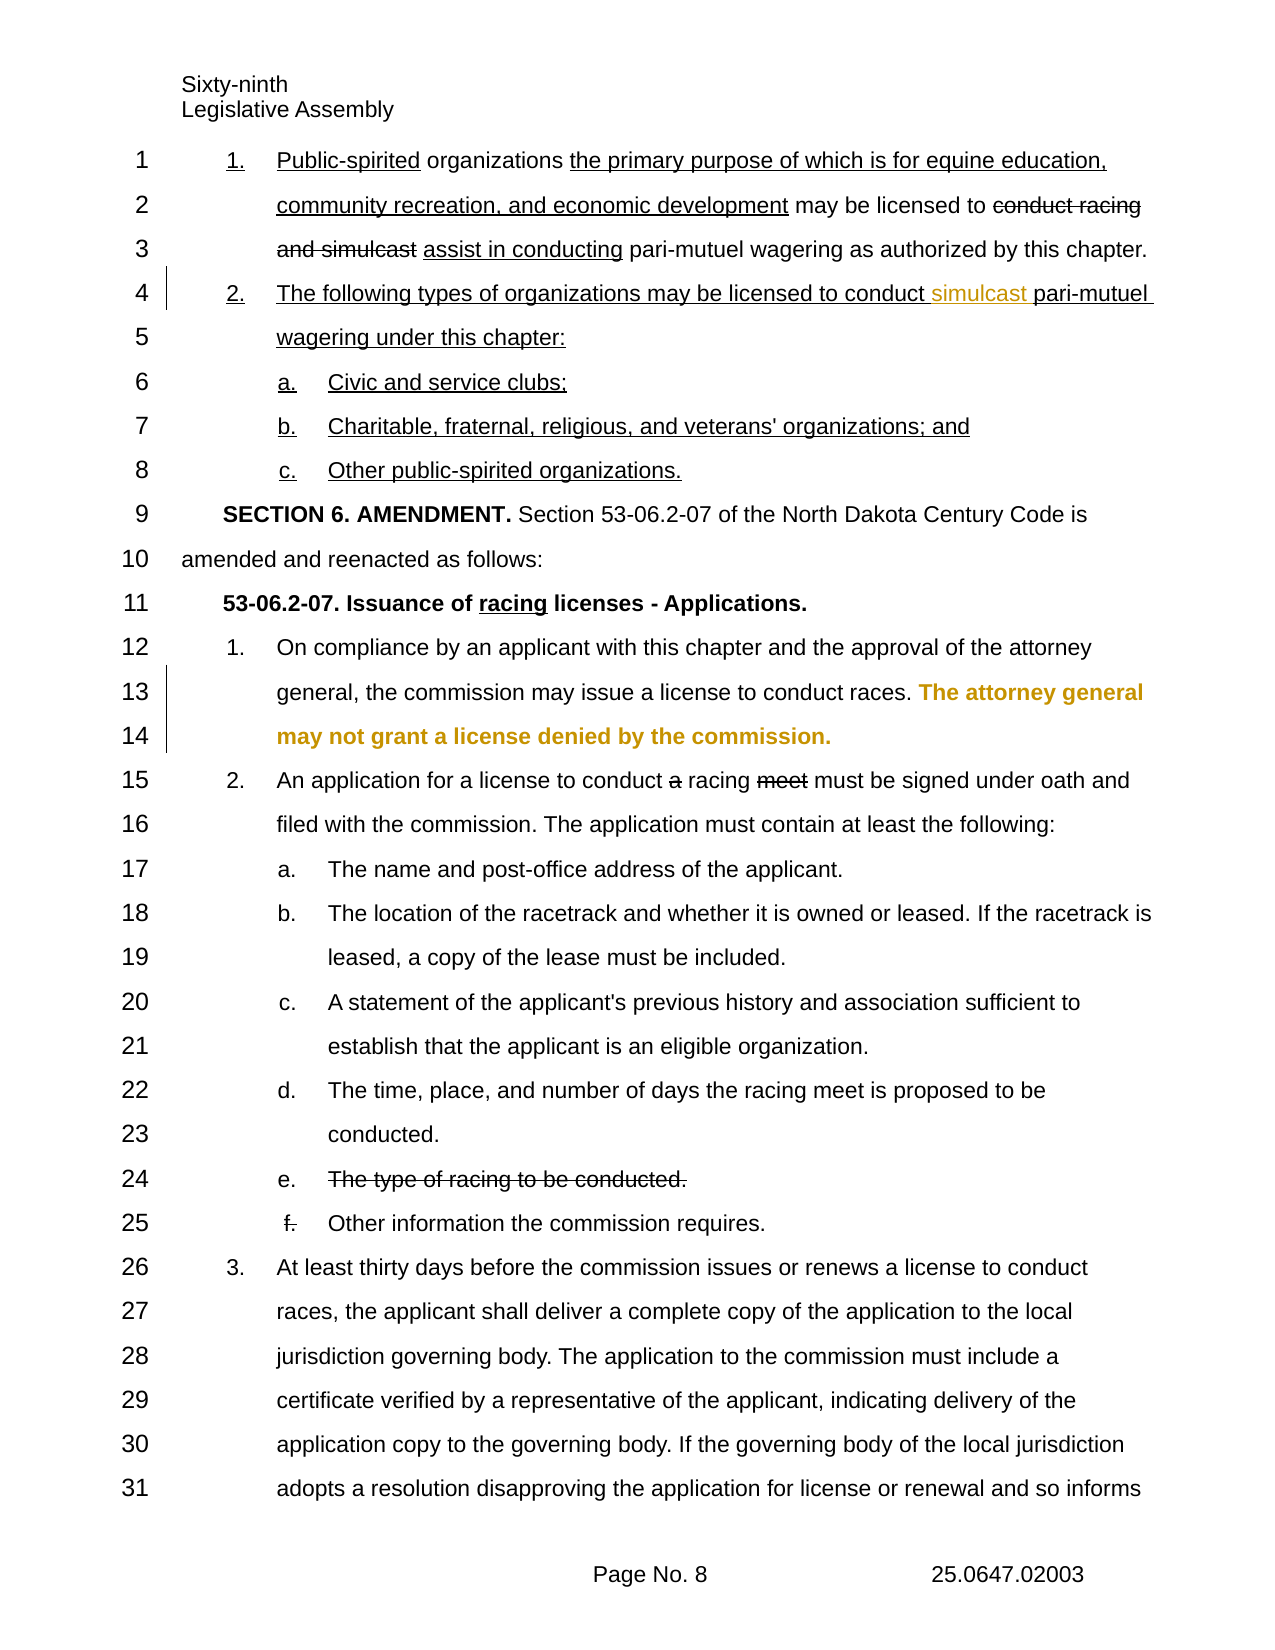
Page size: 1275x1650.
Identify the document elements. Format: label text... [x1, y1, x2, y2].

text c. A statement of the applicant's previous history and association sufficient to establish that the applicant is an eligible organization. [181, 974, 1154, 1063]
text e. The type of racing to be conducted. [181, 1152, 1154, 1196]
text c. Other public-spirited organizations. [181, 443, 1154, 487]
text 1. On compliance by an applicant with this chapter and the approval of the attorney general, the commission may issue a license to conduct races. The attorney general may not grant a license denied by the commission. [181, 620, 1154, 753]
subtitle 53‑06.2‑07. Issuance of racing licenses ‑ Applications. [181, 576, 1154, 620]
text SECTION 6. AMENDMENT. Section 53‑06.2‑07 of the North Dakota Century Code is amended and reenacted as follows: [181, 487, 1154, 576]
text 2. An application for a license to conduct a racing meet must be signed under oath and filed with the commission. The application must contain at least the following: [181, 753, 1154, 842]
text a. Civic and service clubs; [181, 355, 1154, 399]
text b. The location of the racetrack and whether it is owned or leased. If the racetrack is leased, a copy of the lease must be included. [181, 886, 1154, 974]
text d. The time, place, and number of days the racing meet is proposed to be conducted. [181, 1063, 1154, 1152]
text 3. At least thirty days before the commission issues or renews a license to conduct races, the applicant shall deliver a complete copy of the application to the local jurisdiction governing body. The application to the commission must include a certificate verified by a representative of the applicant, indicating delivery of the application copy to the governing body. If the governing body of the local jurisdiction adopts a resolution disapproving the application for license or renewal and so informs [181, 1240, 1154, 1506]
text 2. The following types of organizations may be licensed to conduct simulcast pari‑mutuel wagering under this chapter: [181, 266, 1154, 355]
text 1. Public-spirited organizations the primary purpose of which is for equine education, community recreation, and economic development may be licensed to conduct racing and simulcast assist in conducting pari‑mutuel wagering as authorized by this chapter. [181, 133, 1154, 266]
text f. Other information the commission requires. [181, 1196, 1154, 1240]
text a. The name and post‑office address of the applicant. [181, 842, 1154, 886]
text b. Charitable, fraternal, religious, and veterans' organizations; and [181, 399, 1154, 443]
